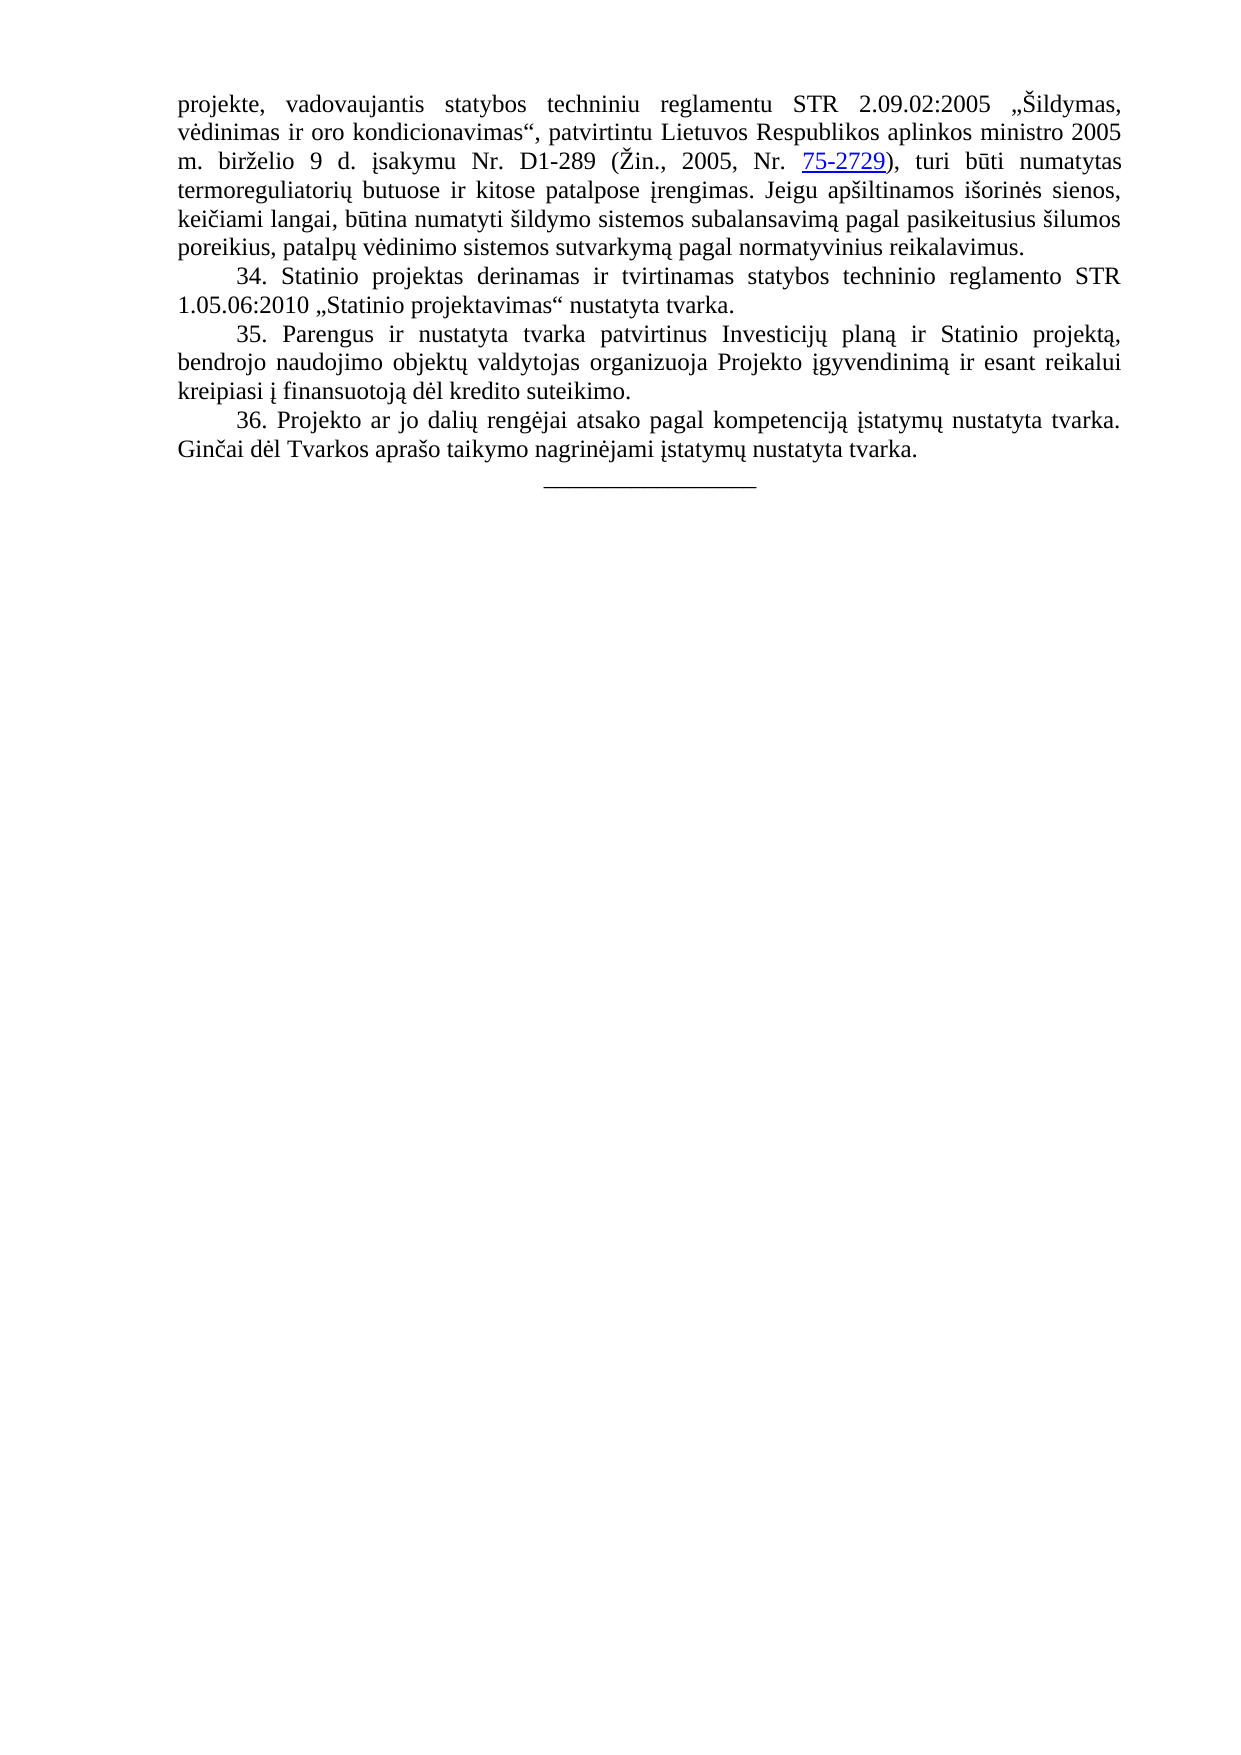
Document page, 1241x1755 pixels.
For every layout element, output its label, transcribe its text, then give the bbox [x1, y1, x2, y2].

text projekte, vadovaujantis statybos techniniu reglamentu STR 2.09.02:2005 „Šildymas, vėdinimas ir oro kondicionavimas“, patvirtintu Lietuvos Respublikos aplinkos ministro 2005 m. birželio 9 d. įsakymu Nr. D1-289 (Žin., 2005, Nr. 75-2729), turi būti numatytas termoreguliatorių butuose ir kitose patalpose įrengimas. Jeigu apšiltinamos išorinės sienos, keičiami langai, būtina numatyti šildymo sistemos subalansavimą pagal pasikeitusius šilumos poreikius, patalpų vėdinimo sistemos sutvarkymą pagal normatyvinius reikalavimus. [177, 89, 1122, 261]
text 34. Statinio projektas derinamas ir tvirtinamas statybos techninio reglamento STR 1.05.06:2010 „Statinio projektavimas“ nustatyta tvarka. [177, 261, 1122, 319]
text 35. Parengus ir nustatyta tvarka patvirtinus Investicijų planą ir Statinio projektą, bendrojo naudojimo objektų valdytojas organizuoja Projekto įgyvendinimą ir esant reikalui kreipiasi į finansuotoją dėl kredito suteikimo. [177, 319, 1122, 405]
text _________________ [177, 462, 1122, 491]
text 36. Projekto ar jo dalių rengėjai atsako pagal kompetenciją įstatymų nustatyta tvarka. Ginčai dėl Tvarkos aprašo taikymo nagrinėjami įstatymų nustatyta tvarka. [177, 405, 1122, 462]
